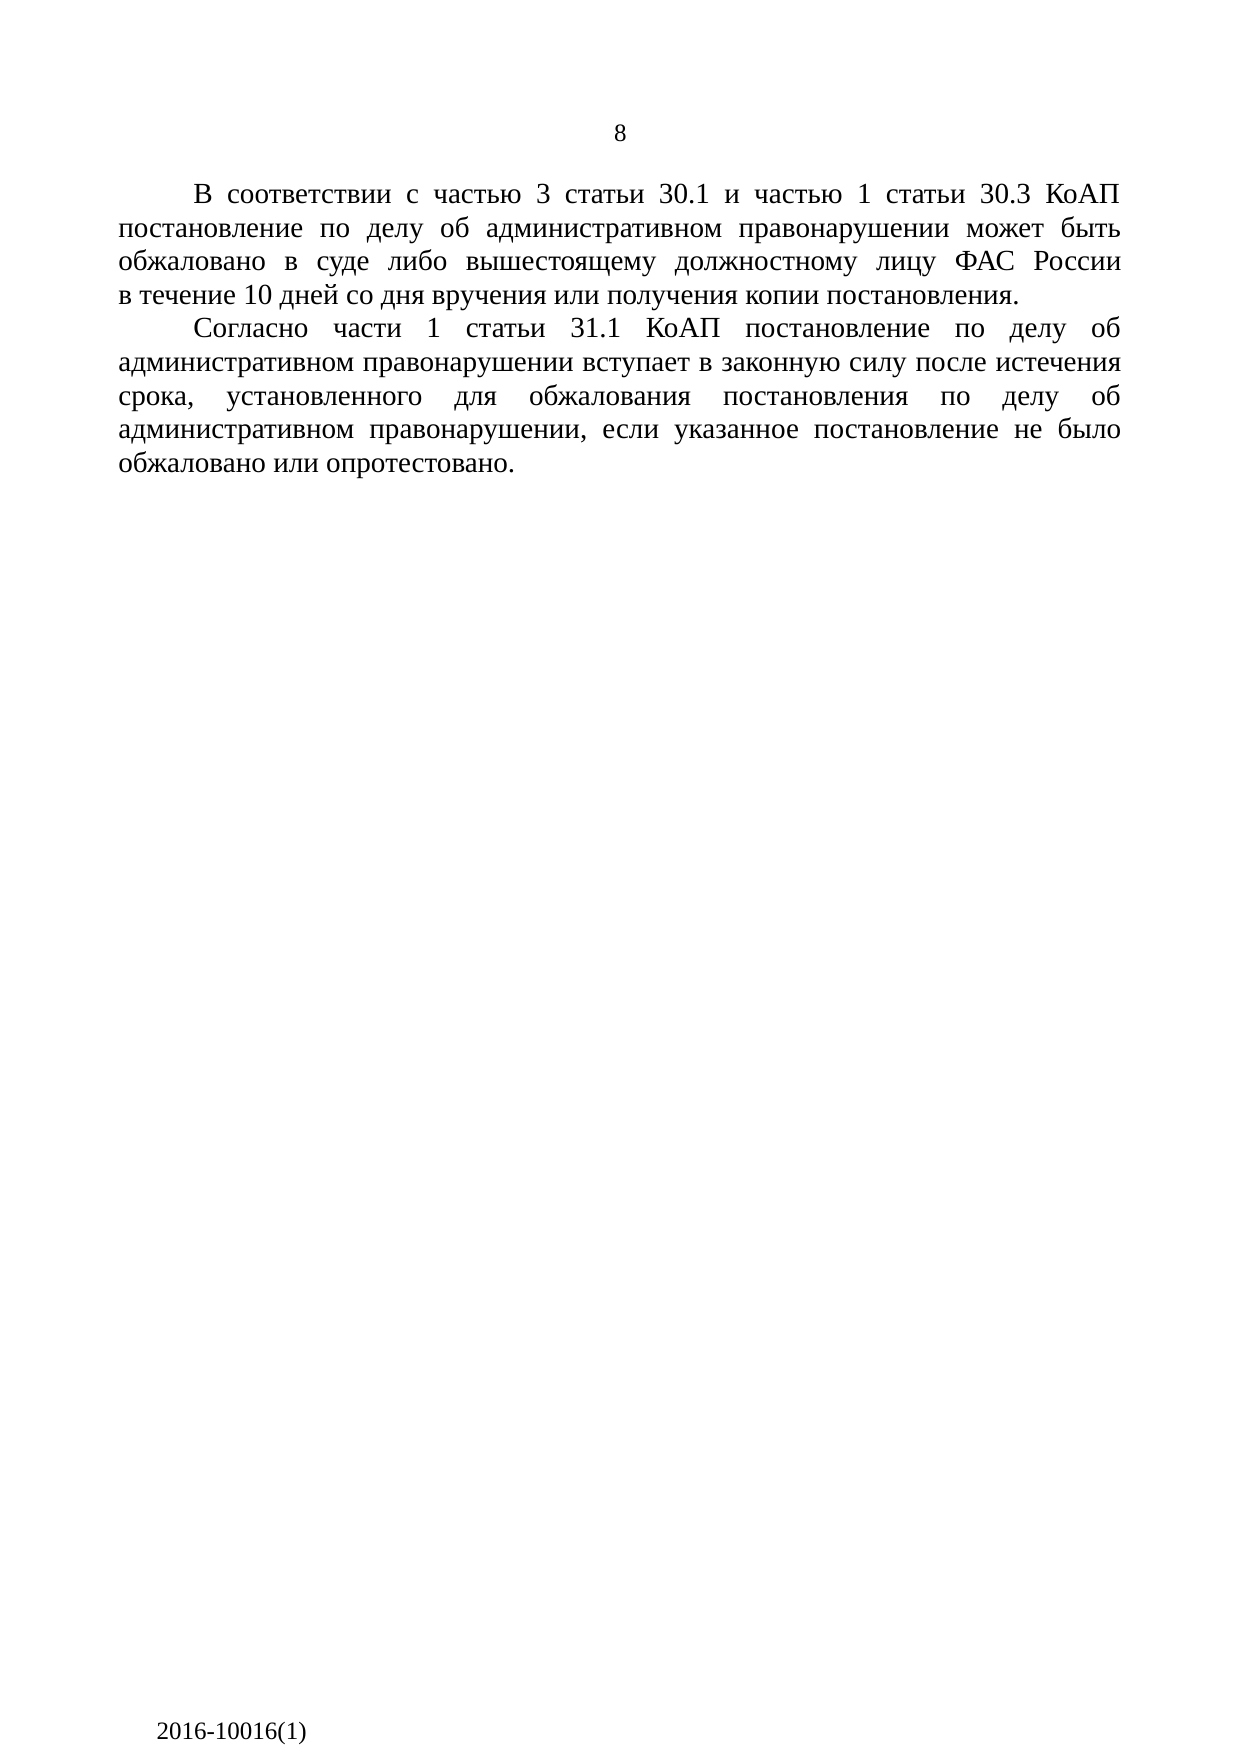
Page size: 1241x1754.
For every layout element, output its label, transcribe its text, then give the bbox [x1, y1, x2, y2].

text Согласно части 1 статьи 31.1 КоАП постановление по делу об административном правонарушении вступает в законную силу после истечения срока, установленного для обжалования постановления по делу об административном правонарушении, если указанное постановление не было обжаловано или опротестовано. [118, 311, 1122, 478]
text В соответствии с частью 3 статьи 30.1 и частью 1 статьи 30.3 КоАП постановление по делу об административном правонарушении может быть обжаловано в суде либо вышестоящему должностному лицу ФАС России в течение 10 дней со дня вручения или получения копии постановления. [118, 176, 1122, 311]
